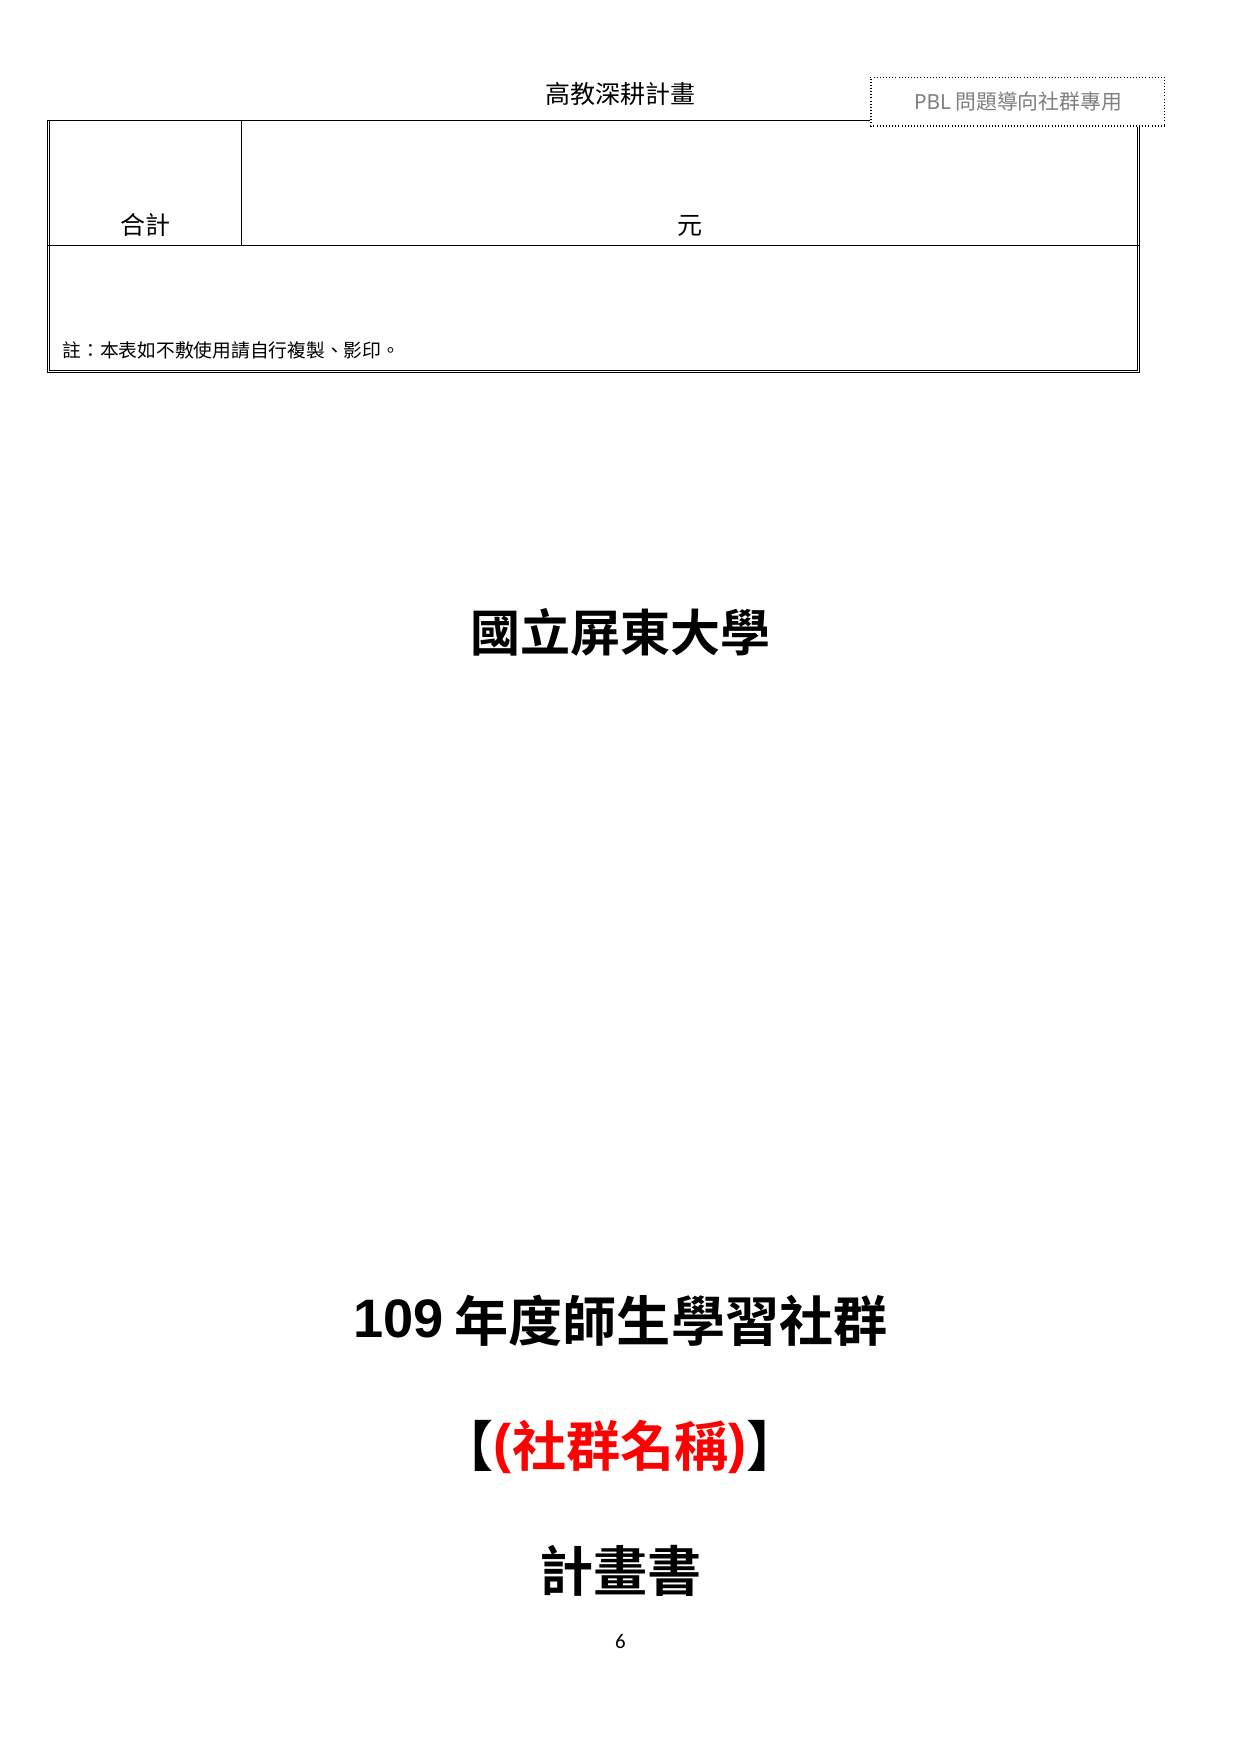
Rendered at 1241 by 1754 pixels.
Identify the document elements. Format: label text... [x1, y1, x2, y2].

text 計畫書 [75, 1495, 1165, 1620]
table_cell 合計 [50, 121, 241, 245]
text 109年度師生學習社群 [75, 1245, 1165, 1370]
table_cell 註：本表如不敷使用請自行複製、影印。 [50, 246, 1137, 370]
text 國立屏東大學 [75, 557, 1165, 682]
text 【(社群名稱)】 [75, 1370, 1165, 1495]
table_cell 元 [242, 121, 1137, 245]
